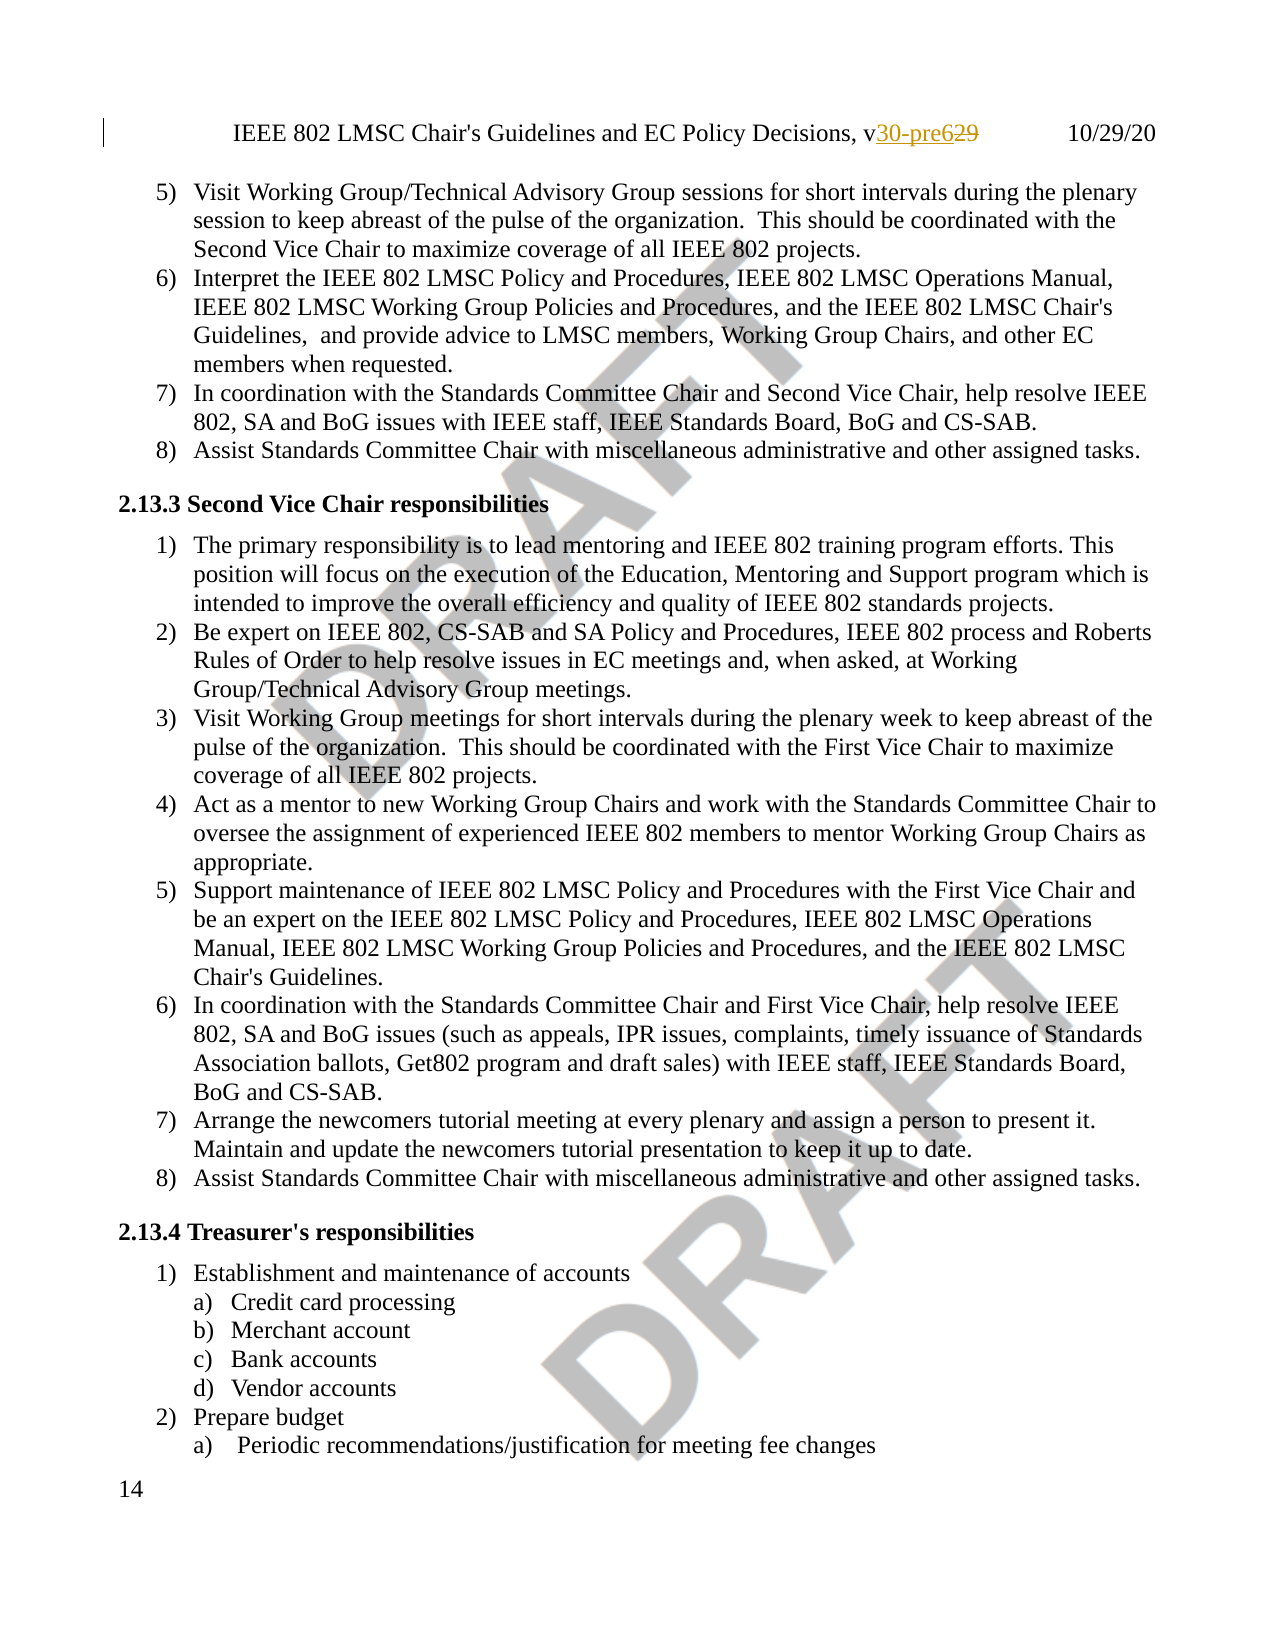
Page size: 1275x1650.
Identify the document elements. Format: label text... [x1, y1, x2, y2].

subtitle Second Vice Chair responsibilities [118, 489, 1157, 518]
list Periodic recommendations/justification for meeting fee changes [193, 1431, 1157, 1459]
list Merchant account [193, 1316, 1157, 1344]
subtitle Treasurer's responsibilities [118, 1217, 1157, 1246]
picture [0, 0, 1275, 1650]
list Act as a mentor to new Working Group Chairs and work with the Standards Committee Chair to oversee the assignment of experienced IEEE 802 members to mentor Working Group Chairs as appropriate. [156, 789, 1157, 876]
list Arrange the newcomers tutorial meeting at every plenary and assign a person to present it. Maintain and update the newcomers tutorial presentation to keep it up to date. [156, 1106, 1157, 1163]
list Prepare budget [156, 1402, 1157, 1431]
list Assist Standards Committee Chair with miscellaneous administrative and other assigned tasks. [156, 1163, 1157, 1192]
list Credit card processing [193, 1287, 1157, 1316]
list Establishment and maintenance of accounts [156, 1258, 1157, 1287]
list Interpret the IEEE 802 LMSC Policy and Procedures, IEEE 802 LMSC Operations Manual, IEEE 802 LMSC Working Group Policies and Procedures, and the IEEE 802 LMSC Chair's Guidelines, and provide advice to LMSC members, Working Group Chairs, and other EC members when requested. [156, 263, 1157, 378]
list In coordination with the Standards Committee Chair and First Vice Chair, help resolve IEEE 802, SA and BoG issues (such as appeals, IPR issues, complaints, timely issuance of Standards Association ballots, Get802 program and draft sales) with IEEE staff, IEEE Standards Board, BoG and CS-SAB. [156, 991, 1157, 1106]
list In coordination with the Standards Committee Chair and Second Vice Chair, help resolve IEEE 802, SA and BoG issues with IEEE staff, IEEE Standards Board, BoG and CS-SAB. [156, 378, 1157, 436]
list The primary responsibility is to lead mentoring and IEEE 802 training program efforts. This position will focus on the execution of the Education, Mentoring and Support program which is intended to improve the overall efficiency and quality of IEEE 802 standards projects. [156, 531, 1157, 617]
list Be expert on IEEE 802, CS-SAB and SA Policy and Procedures, IEEE 802 process and Roberts Rules of Order to help resolve issues in EC meetings and, when asked, at Working Group/Technical Advisory Group meetings. [156, 617, 1157, 703]
list Visit Working Group/Technical Advisory Group sessions for short intervals during the plenary session to keep abreast of the pulse of the organization. This should be coordinated with the Second Vice Chair to maximize coverage of all IEEE 802 projects. [156, 177, 1157, 263]
list Vendor accounts [193, 1373, 1157, 1402]
list Visit Working Group meetings for short intervals during the plenary week to keep abreast of the pulse of the organization. This should be coordinated with the First Vice Chair to maximize coverage of all IEEE 802 projects. [156, 703, 1157, 789]
list Support maintenance of IEEE 802 LMSC Policy and Procedures with the First Vice Chair and be an expert on the IEEE 802 LMSC Policy and Procedures, IEEE 802 LMSC Operations Manual, IEEE 802 LMSC Working Group Policies and Procedures, and the IEEE 802 LMSC Chair's Guidelines. [156, 876, 1157, 991]
list Assist Standards Committee Chair with miscellaneous administrative and other assigned tasks. [156, 436, 1157, 464]
list Bank accounts [193, 1344, 1157, 1373]
